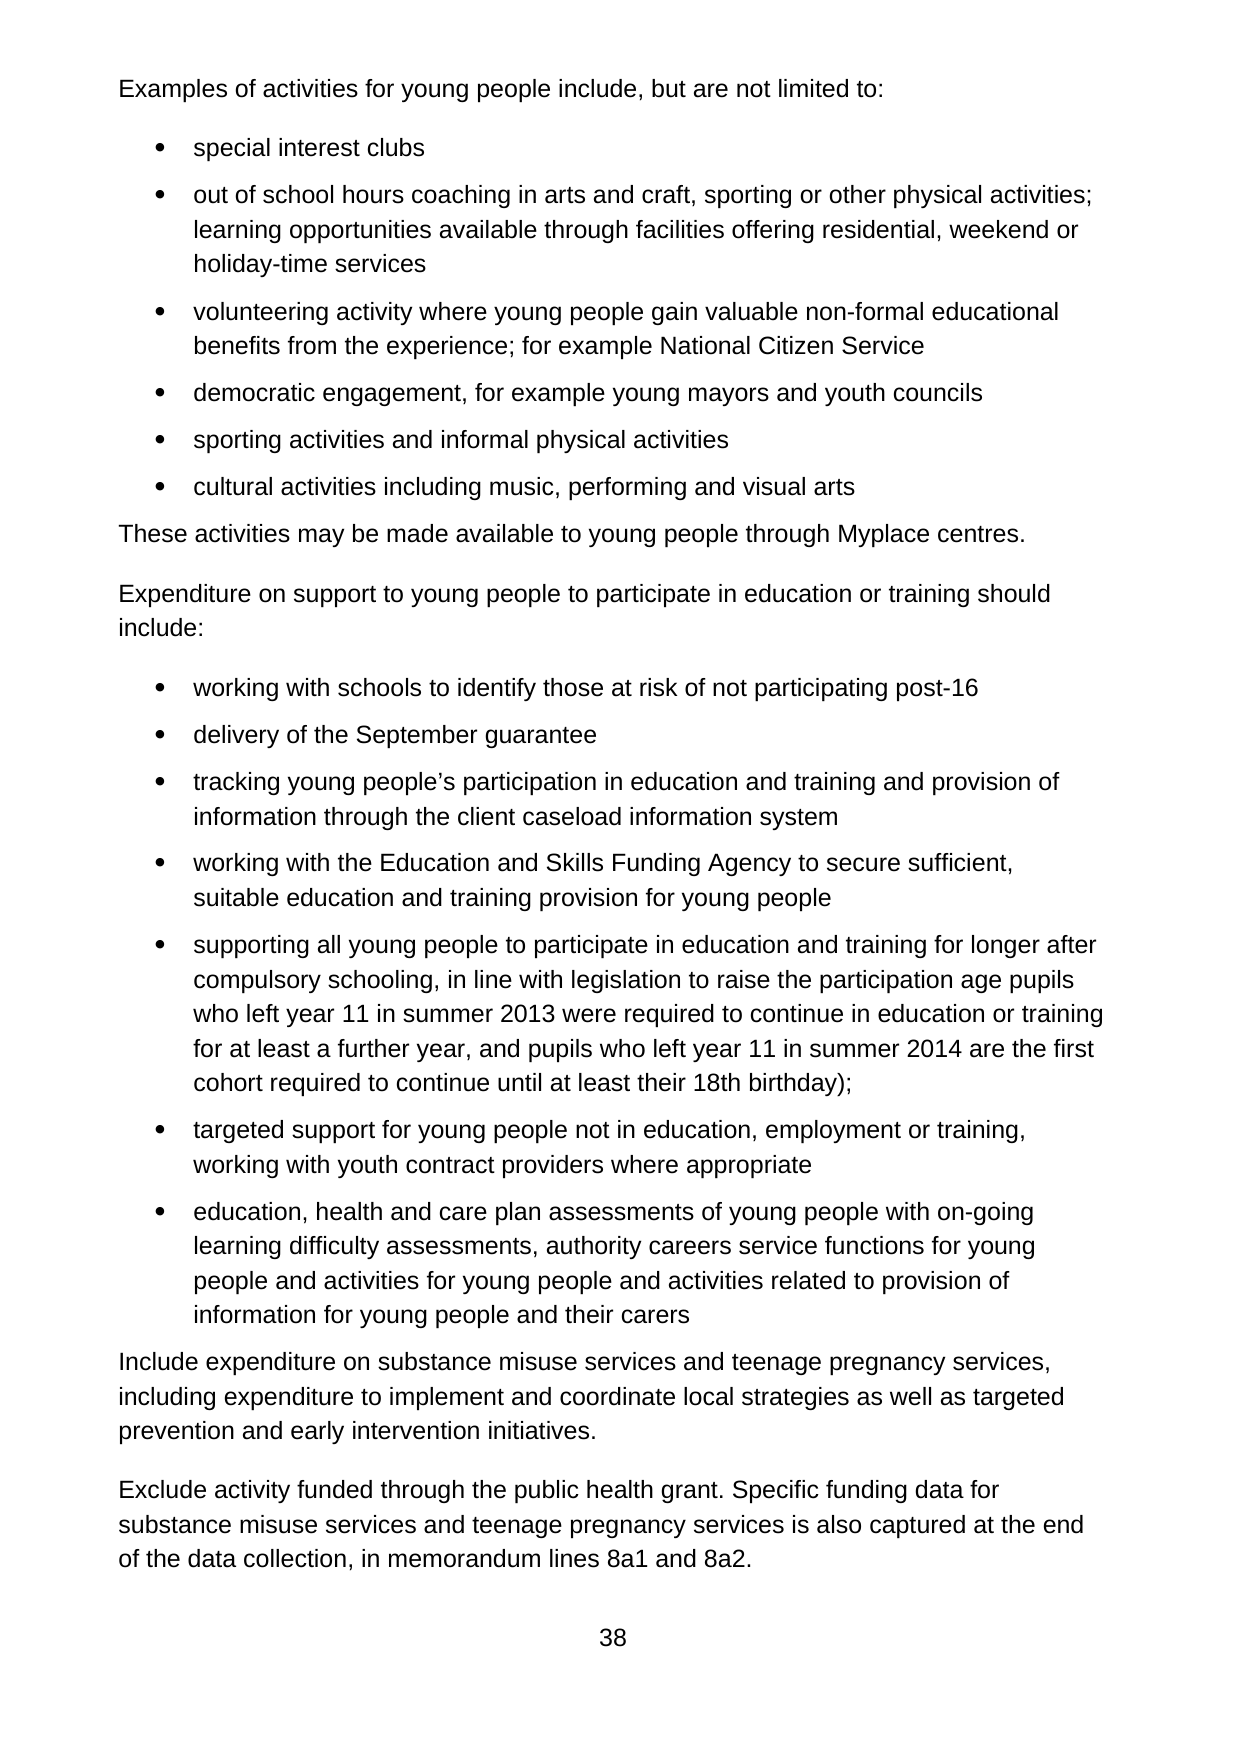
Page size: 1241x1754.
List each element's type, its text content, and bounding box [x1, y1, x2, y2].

text Examples of activities for young people include, but are not limited to: [118, 74, 1107, 103]
list volunteering activity where young people gain valuable non-formal educational benefits from the experience; for example National Citizen Service [156, 296, 1107, 360]
list supporting all young people to participate in education and training for longer after compulsory schooling, in line with legislation to raise the participation age pupils who left year 11 in summer 2013 were required to continue in education or training for at least a further year, and pupils who left year 11 in summer 2014 are the first cohort required to continue until at least their 18th birthday); [156, 930, 1107, 1097]
list education, health and care plan assessments of young people with on-going learning difficulty assessments, authority careers service functions for young people and activities for young people and activities related to provision of information for young people and their carers [156, 1197, 1107, 1329]
list delivery of the September guarantee [156, 720, 1107, 749]
list out of school hours coaching in arts and craft, sporting or other physical activities; learning opportunities available through facilities offering residential, weekend or holiday-time services [156, 180, 1107, 278]
list sporting activities and informal physical activities [156, 425, 1107, 454]
list targeted support for young people not in education, employment or training, working with youth contract providers where appropriate [156, 1115, 1107, 1178]
text These activities may be made available to young people through Myplace centres. [118, 519, 1107, 548]
list democratic engagement, for example young mayors and youth councils [156, 378, 1107, 407]
list tracking young people’s participation in education and training and provision of information through the client caseload information system [156, 767, 1107, 830]
list working with the Education and Skills Funding Agency to secure sufficient, suitable education and training provision for young people [156, 848, 1107, 912]
text Exclude activity funded through the public health grant. Specific funding data for substance misuse services and teenage pregnancy services is also captured at the end of the data collection, in memorandum lines 8a1 and 8a2. [118, 1476, 1107, 1573]
text Expenditure on support to young people to participate in education or training should include: [118, 579, 1107, 642]
list cultural activities including music, performing and visual arts [156, 472, 1107, 501]
text Include expenditure on substance misuse services and teenage pregnancy services, including expenditure to implement and coordinate local strategies as well as targeted prevention and early intervention initiatives. [118, 1347, 1107, 1445]
list working with schools to identify those at risk of not participating post-16 [156, 673, 1107, 702]
list special interest clubs [156, 133, 1107, 162]
